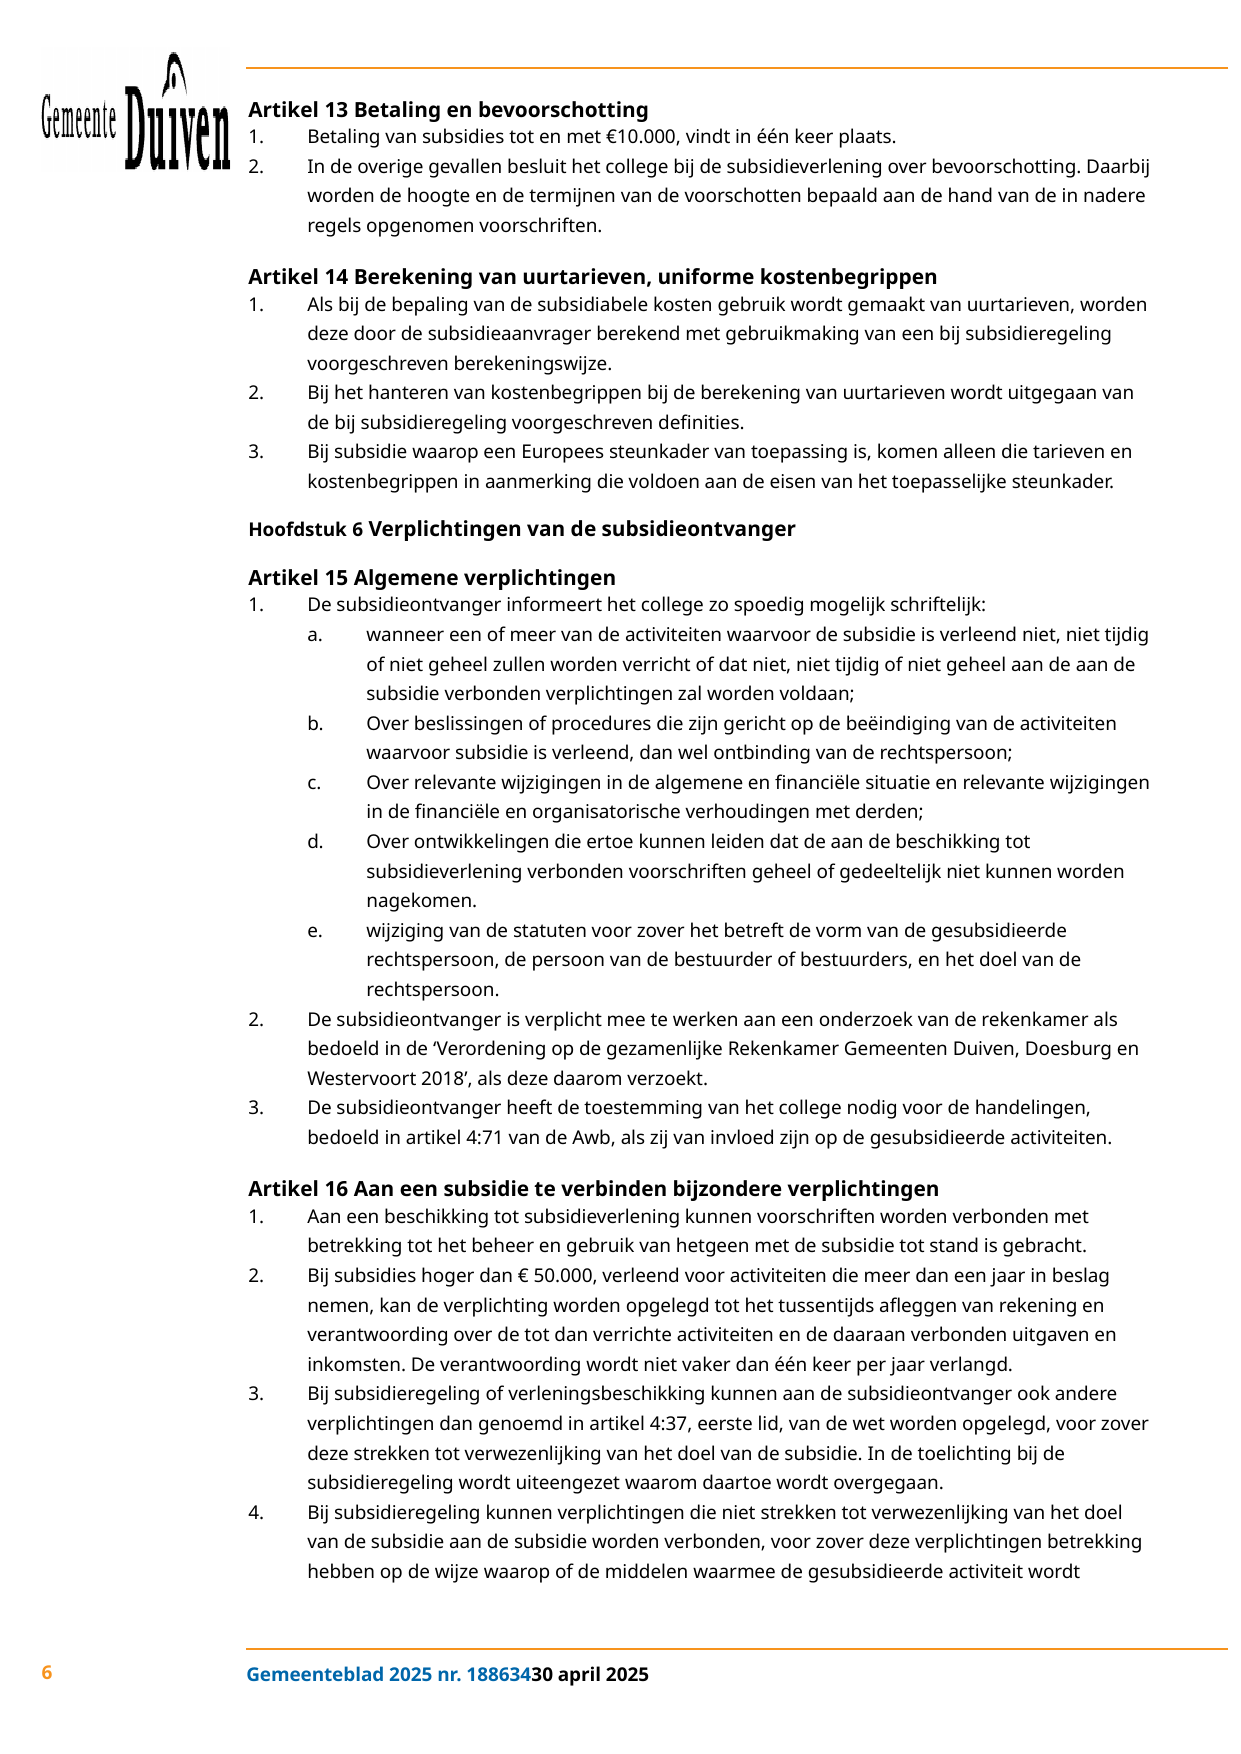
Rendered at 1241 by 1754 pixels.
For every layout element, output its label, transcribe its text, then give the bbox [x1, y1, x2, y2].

list Bij het hanteren van kostenbegrippen bij de berekening van uurtarieven wordt uitgegaan van de bij subsidieregeling voorgeschreven definities. [248, 379, 1152, 435]
list Bij subsidies hoger dan € 50.000, verleend voor activiteiten die meer dan een jaar in beslag nemen, kan de verplichting worden opgelegd tot het tussentijds afleggen van rekening en verantwoording over de tot dan verrichte activiteiten en de daaraan verbonden uitgaven en inkomsten. De verantwoording wordt niet vaker dan één keer per jaar verlangd. [248, 1262, 1152, 1377]
text Artikel 13 Betaling en bevoorschotting [248, 95, 1152, 123]
list Bij subsidie waarop een Europees steunkader van toepassing is, komen alleen die tarieven en kostenbegrippen in aanmerking die voldoen aan de eisen van het toepasselijke steunkader. [248, 439, 1152, 494]
list Bij subsidieregeling kunnen verplichtingen die niet strekken tot verwezenlijking van het doel van de subsidie aan de subsidie worden verbonden, voor zover deze verplichtingen betrekking hebben op de wijze waarop of de middelen waarmee de gesubsidieerde activiteit wordt [248, 1499, 1152, 1584]
list Over beslissingen of procedures die zijn gericht op de beëindiging van de activiteiten waarvoor subsidie is verleend, dan wel ontbinding van de rechtspersoon; [307, 710, 1152, 765]
list De subsidieontvanger informeert het college zo spoedig mogelijk schriftelijk: [248, 592, 1152, 617]
list Aan een beschikking tot subsidieverlening kunnen voorschriften worden verbonden met betrekking tot het beheer en gebruik van hetgeen met de subsidie tot stand is gebracht. [248, 1203, 1152, 1258]
list In de overige gevallen besluit het college bij de subsidieverlening over bevoorschotting. Daarbij worden de hoogte en de termijnen van de voorschotten bepaald aan de hand van de in nadere regels opgenomen voorschriften. [248, 153, 1152, 238]
list wijziging van de statuten voor zover het betreft de vorm van de gesubsidieerde rechtspersoon, de persoon van de bestuurder of bestuurders, en het doel van de rechtspersoon. [307, 917, 1152, 1002]
list Bij subsidieregeling of verleningsbeschikking kunnen aan de subsidieontvanger ook andere verplichtingen dan genoemd in artikel 4:37, eerste lid, van de wet worden opgelegd, voor zover deze strekken tot verwezenlijking van het doel van de subsidie. In de toelichting bij de subsidieregeling wordt uiteengezet waarom daartoe wordt overgegaan. [248, 1381, 1152, 1495]
list De subsidieontvanger is verplicht mee te werken aan een onderzoek van de rekenkamer als bedoeld in de ‘Verordening op de gezamenlijke Rekenkamer Gemeenten Duiven, Doesburg en Westervoort 2018’, als deze daarom verzoekt. [248, 1006, 1152, 1091]
text Artikel 14 Berekening van uurtarieven, uniforme kostenbegrippen [248, 262, 1152, 291]
text Artikel 15 Algemene verplichtingen [248, 563, 1152, 592]
list wanneer een of meer van de activiteiten waarvoor de subsidie is verleend niet, niet tijdig of niet geheel zullen worden verricht of dat niet, niet tijdig of niet geheel aan de aan de subsidie verbonden verplichtingen zal worden voldaan; [307, 621, 1152, 706]
list Over relevante wijzigingen in de algemene en financiële situatie en relevante wijzigingen in de financiële en organisatorische verhoudingen met derden; [307, 769, 1152, 824]
text Artikel 16 Aan een subsidie te verbinden bijzondere verplichtingen [248, 1174, 1152, 1203]
list Als bij de bepaling van de subsidiabele kosten gebruik wordt gemaakt van uurtarieven, worden deze door de subsidieaanvrager berekend met gebruikmaking van een bij subsidieregeling voorgeschreven berekeningswijze. [248, 291, 1152, 376]
picture [41, 47, 231, 172]
text Hoofdstuk 6 Verplichtingen van de subsidieontvanger [248, 514, 1152, 542]
list De subsidieontvanger heeft de toestemming van het college nodig voor de handelingen, bedoeld in artikel 4:71 van de Awb, als zij van invloed zijn op de gesubsidieerde activiteiten. [248, 1094, 1152, 1150]
list Betaling van subsidies tot en met €10.000, vindt in één keer plaats. [248, 123, 1152, 149]
list Over ontwikkelingen die ertoe kunnen leiden dat de aan de beschikking tot subsidieverlening verbonden voorschriften geheel of gedeeltelijk niet kunnen worden nagekomen. [307, 828, 1152, 913]
